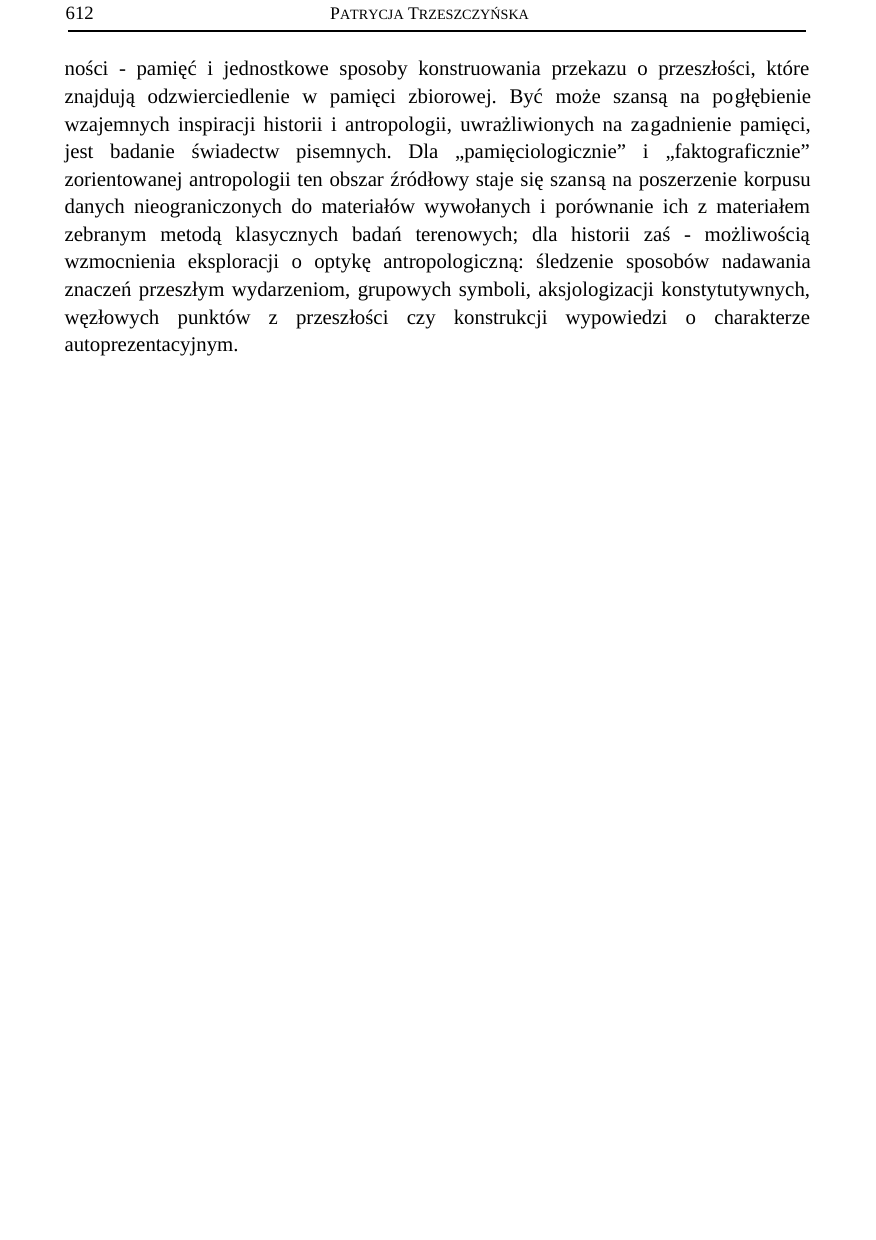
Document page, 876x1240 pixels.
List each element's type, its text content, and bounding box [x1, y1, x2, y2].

text 612 [65, 2, 98, 24]
text ności - pamięć i jednostkowe sposoby konstruowania przekazu o przeszłości, które znajdują odzwierciedlenie w pamięci zbiorowej. Być może szansą na po­głębienie wzajemnych inspiracji historii i antropologii, uwrażliwionych na za­gadnienie pamięci, jest badanie świadectw pisemnych. Dla „pamięciologicznie” i „faktograficznie” zorientowanej antropologii ten obszar źródłowy staje się szan­są na poszerzenie korpusu danych nieograniczonych do materiałów wywołanych i porównanie ich z materiałem zebranym metodą klasycznych badań terenowych; dla historii zaś - możliwością wzmocnienia eksploracji o optykę antropologicz­ną: śledzenie sposobów nadawania znaczeń przeszłym wydarzeniom, grupowych symboli, aksjologizacji konstytutywnych, węzłowych punktów z przeszłości czy konstrukcji wypowiedzi o charakterze autoprezentacyjnym. [64, 56, 811, 356]
text Patrycja Trzeszczyńska [330, 3, 546, 23]
